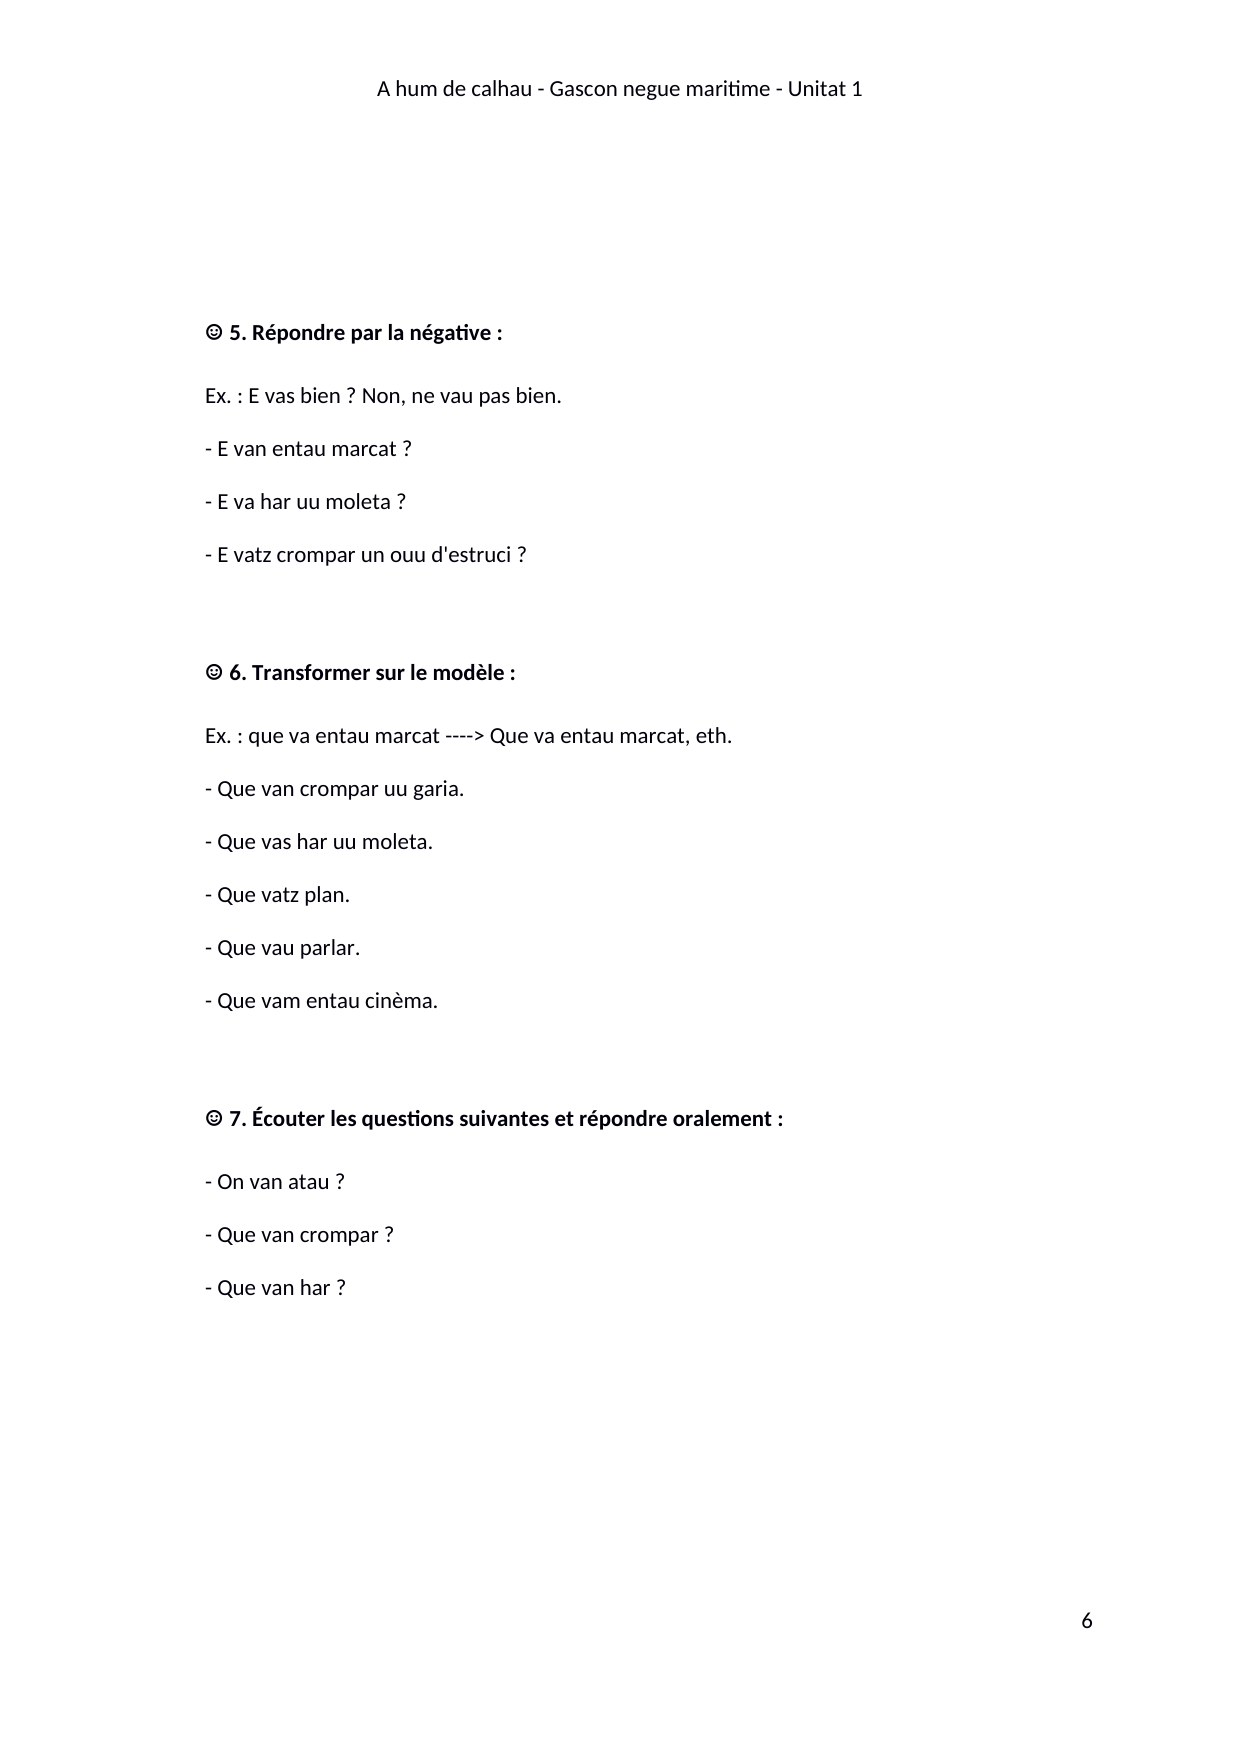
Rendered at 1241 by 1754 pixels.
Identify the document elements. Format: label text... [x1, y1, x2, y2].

text - Que vau parlar. [205, 933, 1093, 961]
text ☺ 5. Répondre par la négative : [205, 307, 1093, 354]
text ☺ 6. Transformer sur le modèle : [205, 647, 1093, 693]
text - Que vatz plan. [205, 880, 1093, 908]
text - Que vas har uu moleta. [205, 827, 1093, 855]
text - Que vam entau cinèma. [205, 986, 1093, 1014]
text Ex. : que va entau marcat ----> Que va entau marcat, eth. [205, 721, 1093, 749]
text - E va har uu moleta ? [205, 487, 1093, 516]
text - On van atau ? [205, 1167, 1093, 1195]
text - E vatz crompar un ouu d'estruci ? [205, 541, 1093, 568]
text - Que van har ? [205, 1273, 1093, 1301]
text - E van entau marcat ? [205, 434, 1093, 462]
text - Que van crompar ? [205, 1220, 1093, 1248]
text ☺ 7. Écouter les questions suivantes et répondre oralement : [205, 1092, 1093, 1139]
text Ex. : E vas bien ? Non, ne vau pas bien. [205, 381, 1093, 409]
text - Que van crompar uu garia. [205, 774, 1093, 802]
